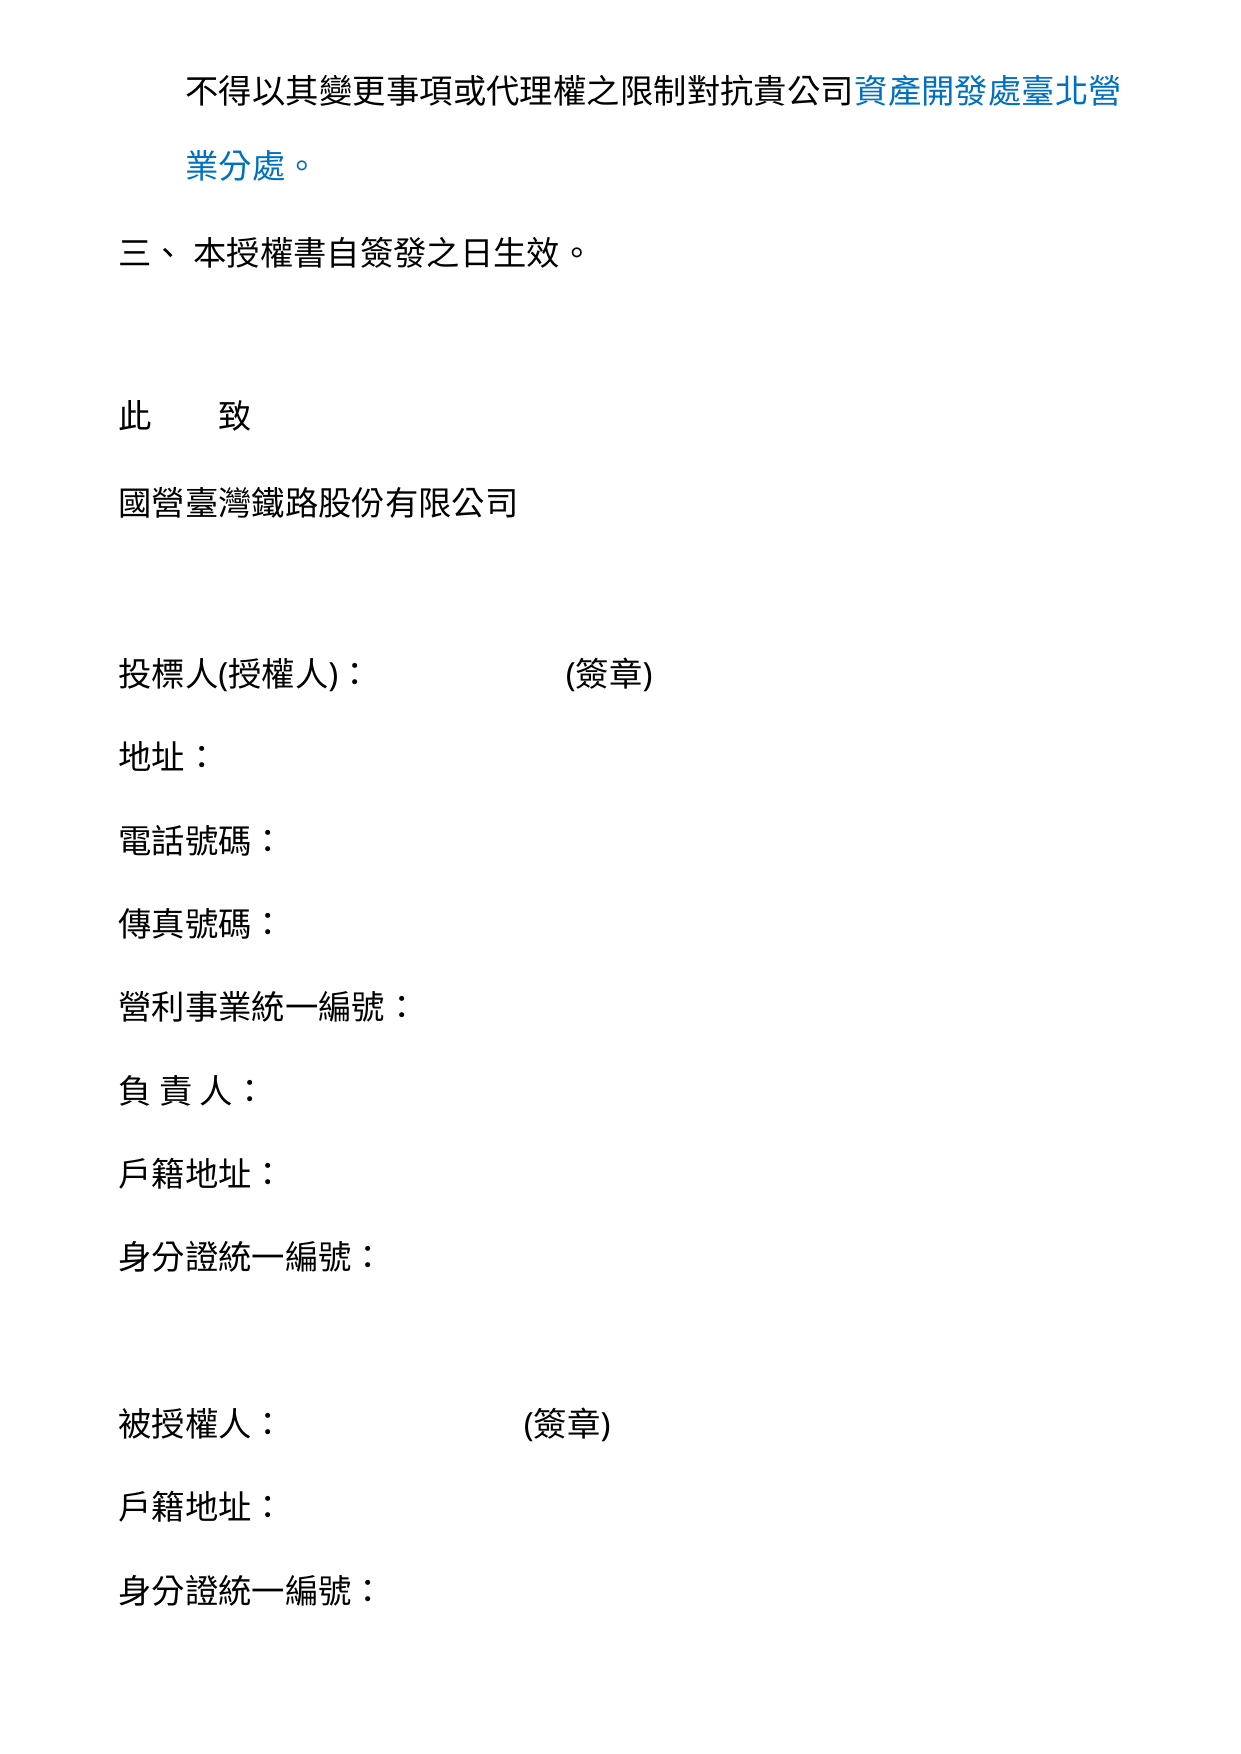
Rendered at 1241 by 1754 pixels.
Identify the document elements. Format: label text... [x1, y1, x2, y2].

text 國營臺灣鐵路股份有限公司 [118, 463, 1122, 538]
text 戶籍地址： [118, 1468, 1122, 1543]
list 本授權書自簽發之日生效。 [118, 213, 1122, 288]
text 戶籍地址： [118, 1134, 1122, 1209]
text 電話號碼： [118, 801, 1122, 876]
text 不得以其變更事項或代理權之限制對抗貴公司資產開發處臺北營業分處。 [185, 51, 1122, 201]
text 此 致 [118, 376, 1122, 451]
text 營利事業統一編號： [118, 968, 1122, 1043]
text 傳真號碼： [118, 884, 1122, 959]
text 地址： [118, 718, 1122, 793]
text 身分證統一編號： [118, 1551, 1122, 1626]
text 投標人(授權人)： (簽章) [118, 634, 1122, 709]
text 被授權人： (簽章) [118, 1384, 1122, 1459]
text 身分證統一編號： [118, 1218, 1122, 1293]
text 負 責 人： [118, 1051, 1122, 1126]
